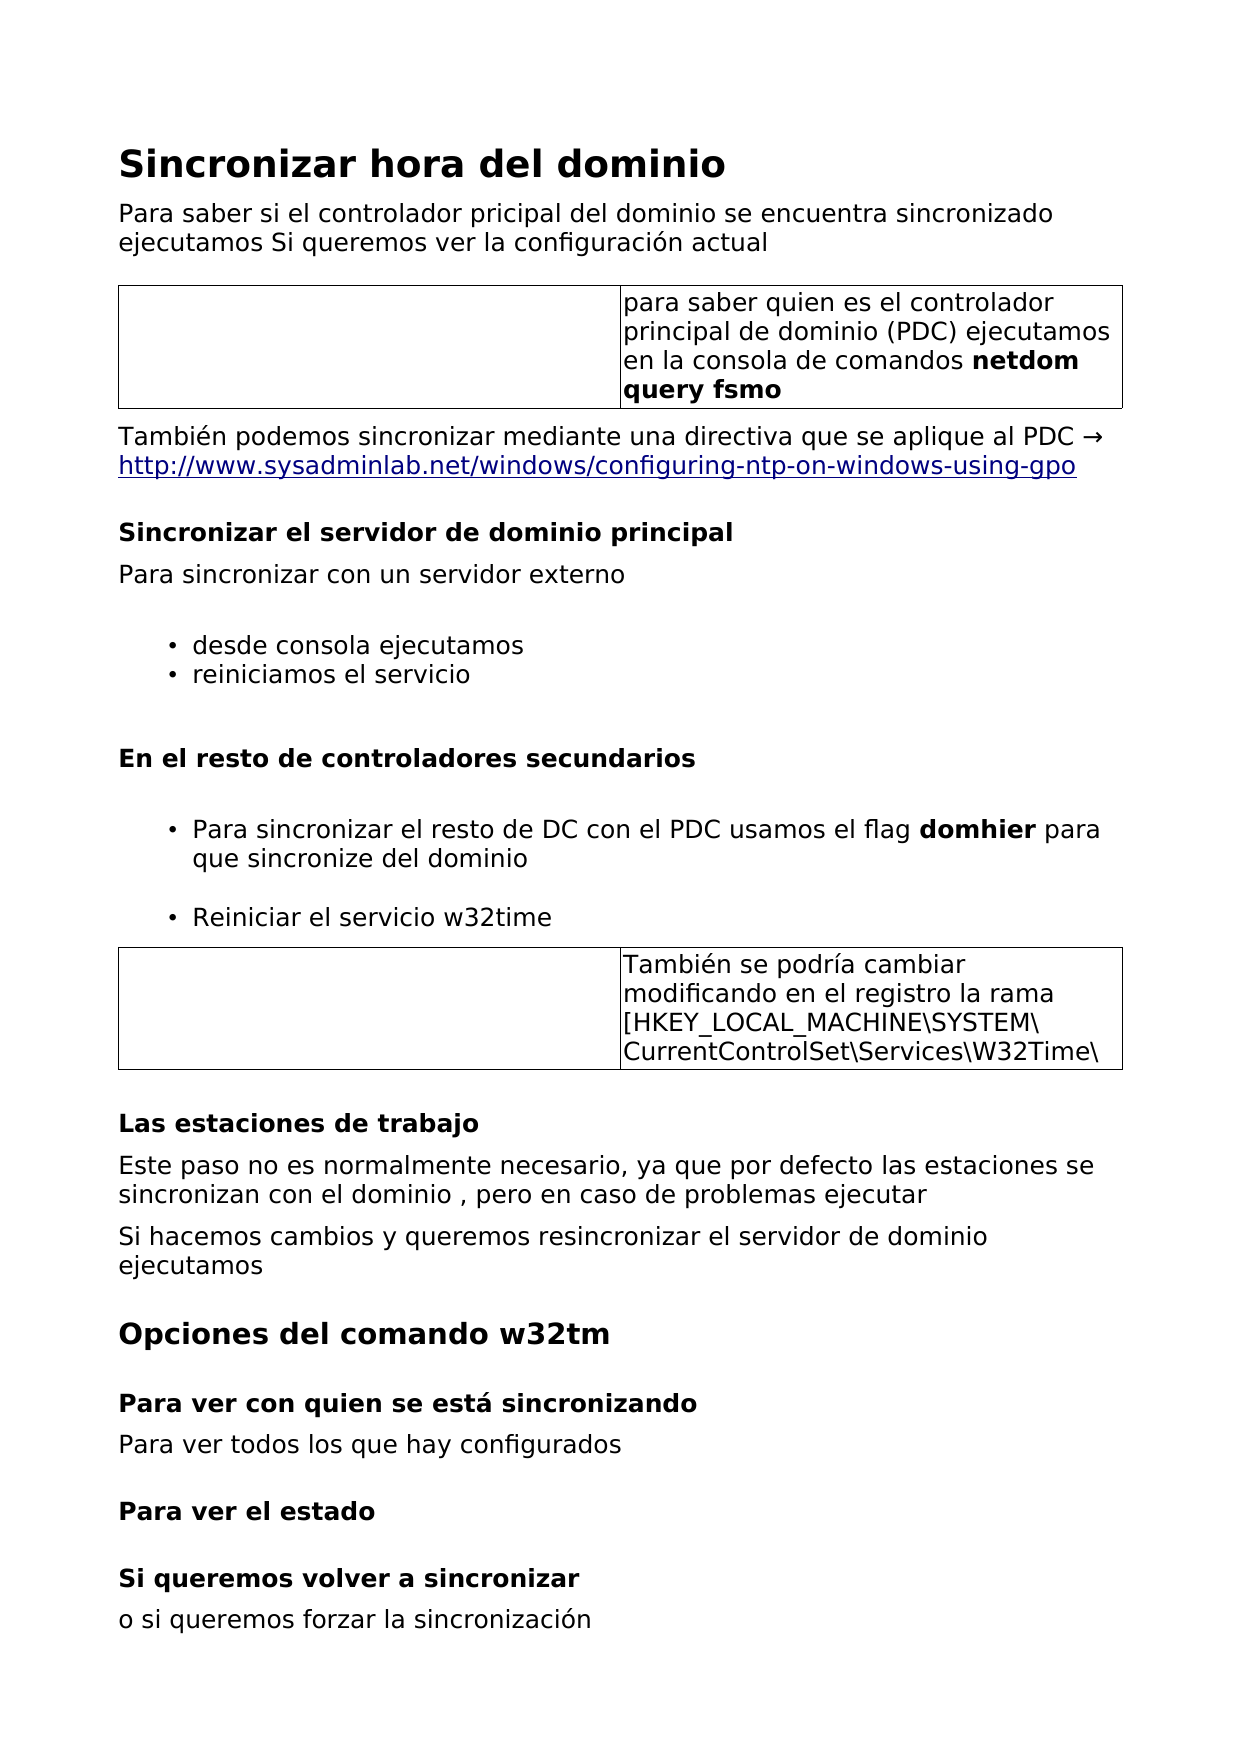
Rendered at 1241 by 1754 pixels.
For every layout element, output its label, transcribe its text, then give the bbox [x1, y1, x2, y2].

subtitle En el resto de controladores secundarios [118, 744, 1122, 773]
text Si hacemos cambios y queremos resincronizar el servidor de dominio ejecutamos [118, 1222, 1122, 1280]
list Para sincronizar el resto de DC con el PDC usamos el flag domhier para que sincronize del dominio [177, 815, 1122, 873]
subtitle Para ver el estado [118, 1497, 1122, 1527]
text Para saber si el controlador pricipal del dominio se encuentra sincronizado ejecutamos Si queremos ver la configuración actual [118, 199, 1122, 258]
text o si queremos forzar la sincronización [118, 1606, 1122, 1635]
text Este paso no es normalmente necesario, ya que por defecto las estaciones se sincronizan con el dominio , pero en caso de problemas ejecutar [118, 1151, 1122, 1209]
text Para ver todos los que hay configurados [118, 1431, 1122, 1460]
subtitle Las estaciones de trabajo [118, 1109, 1122, 1138]
table_header [119, 286, 620, 407]
table_header [119, 948, 620, 1069]
table_header También se podría cambiar modificando en el registro la rama [HKEY_LOCAL_MACHINE\SYSTEM\CurrentControlSet\Services\W32Time\ [621, 948, 1122, 1069]
subtitle Sincronizar hora del dominio [118, 143, 1122, 187]
subtitle Opciones del comando w32tm [118, 1318, 1122, 1352]
table_header para saber quien es el controlador principal de dominio (PDC) ejecutamos en la consola de comandos netdom query fsmo [621, 286, 1122, 407]
list Reiniciar el servicio w32time [177, 903, 1122, 932]
subtitle Para ver con quien se está sincronizando [118, 1389, 1122, 1418]
subtitle Sincronizar el servidor de dominio principal [118, 518, 1122, 547]
list desde consola ejecutamos [177, 631, 1122, 660]
list reiniciamos el servicio [177, 660, 1122, 689]
text También podemos sincronizar mediante una directiva que se aplique al PDC → http://www.sysadminlab.net/windows/configuring-ntp-on-windows-using-gpo [118, 422, 1122, 481]
subtitle Si queremos volver a sincronizar [118, 1564, 1122, 1593]
text Para sincronizar con un servidor externo [118, 560, 1122, 589]
